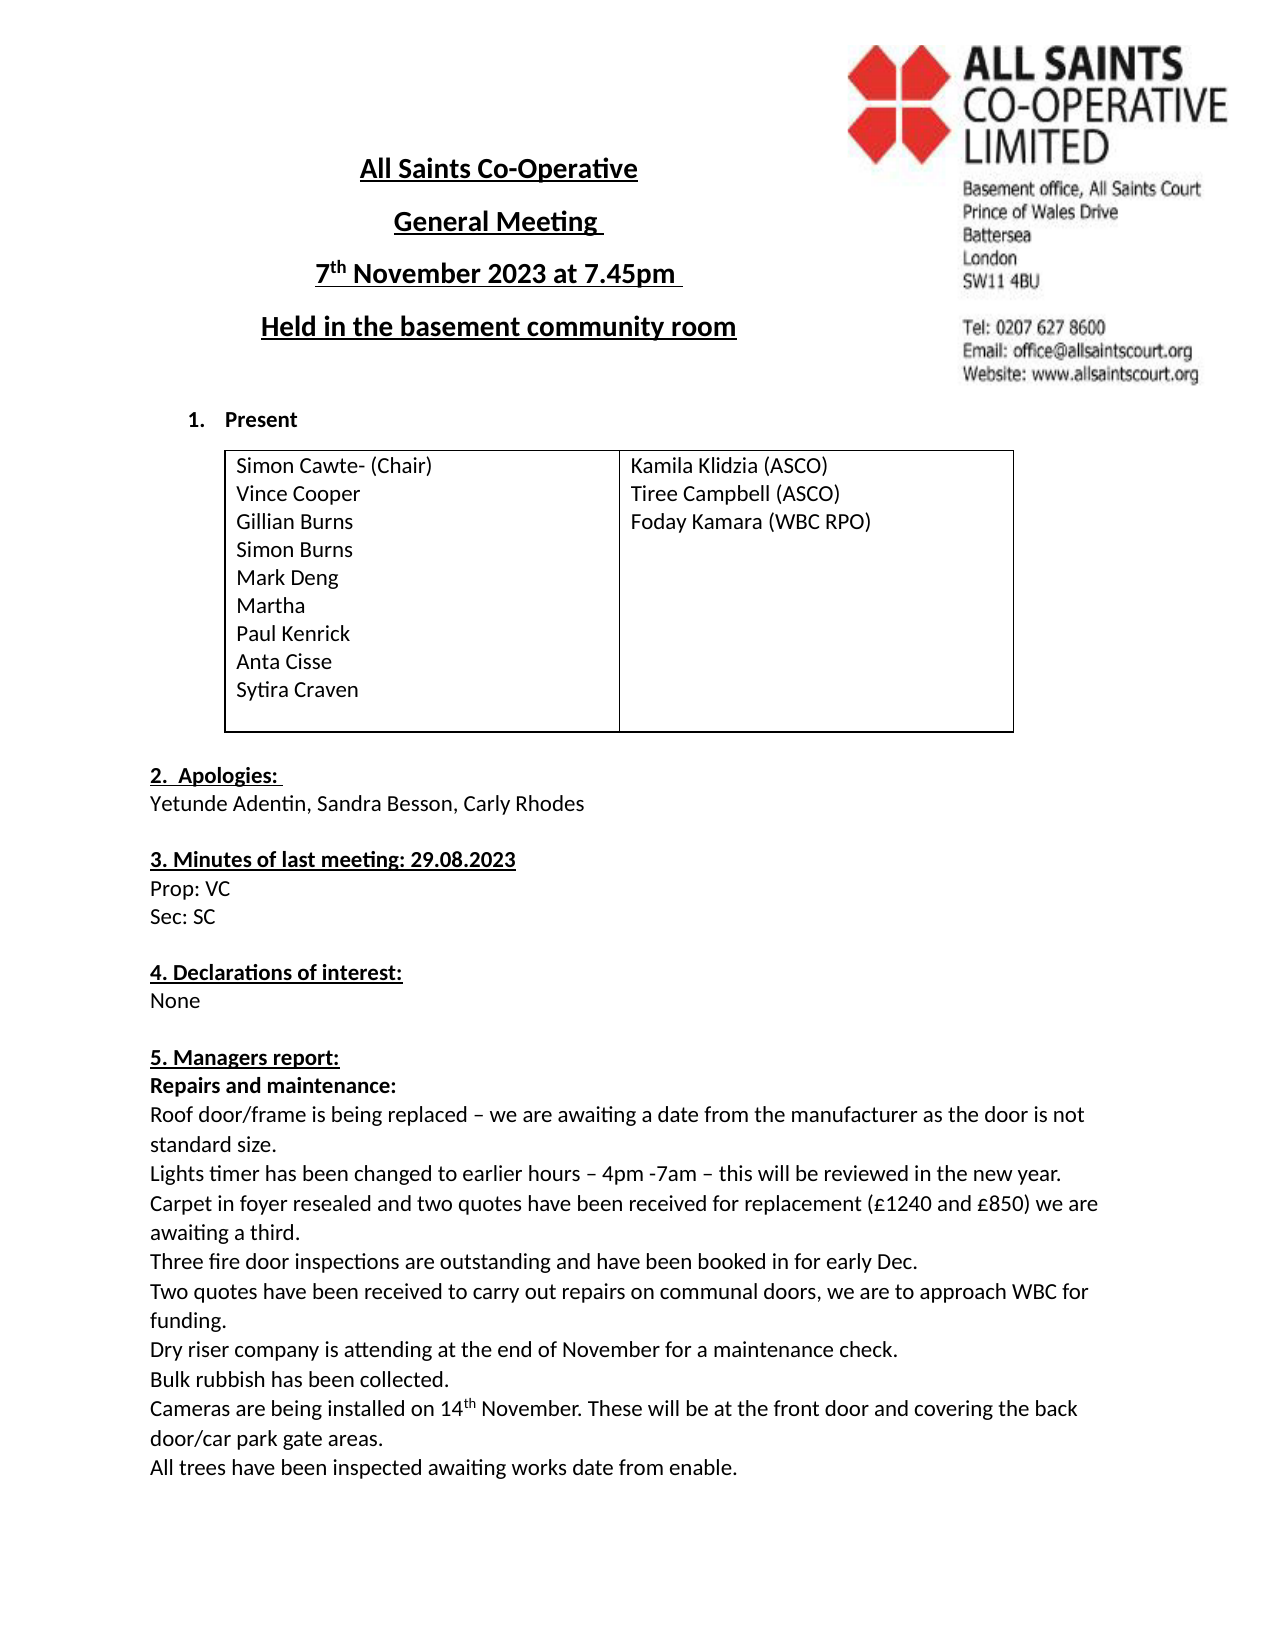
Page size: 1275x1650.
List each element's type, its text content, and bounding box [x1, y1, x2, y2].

list Yetunde Adentin, Sandra Besson, Carly Rhodes [150, 789, 1125, 817]
text Repairs and maintenance: [150, 1071, 1125, 1099]
text All trees have been inspected awaiting works date from enable. [150, 1453, 1125, 1481]
list Sec: SC [150, 902, 1125, 930]
text Cameras are being installed on 14th November. These will be at the front door and covering the back door/car park gate areas. [150, 1394, 1125, 1452]
list 3. Minutes of last meeting: 29.08.2023 [150, 845, 1125, 873]
list 4. Declarations of interest: [150, 958, 1125, 986]
text Carpet in foyer resealed and two quotes have been received for replacement (£1240 and £850) we are awaiting a third. [150, 1189, 1125, 1246]
text Dry riser company is attending at the end of November for a maintenance check. [150, 1336, 1125, 1364]
text Lights timer has been changed to earlier hours – 4pm -7am – this will be reviewed in the new year. [150, 1159, 1125, 1187]
text Two quotes have been received to carry out repairs on communal doors, we are to approach WBC for funding. [150, 1277, 1125, 1334]
list None [150, 987, 1125, 1014]
list 5. Managers report: [150, 1043, 1125, 1071]
text General Meeting [150, 203, 847, 238]
table_header Simon Cawte- (Chair) Vince Cooper Gillian Burns Simon Burns Mark Deng Martha Paul Kenrick Anta Cisse Sytira Craven [226, 451, 619, 731]
list Prop: VC [150, 874, 1125, 902]
list 2. Apologies: [150, 761, 1125, 789]
text 7th November 2023 at 7.45pm [150, 255, 847, 291]
list Present [187, 405, 1125, 433]
text Held in the basement community room [150, 308, 847, 343]
text Three fire door inspections are outstanding and have been booked in for early Dec. [150, 1247, 1125, 1276]
text Bulk rubbish has been collected. [150, 1365, 1125, 1393]
table_header Kamila Klidzia (ASCO) Tiree Campbell (ASCO) Foday Kamara (WBC RPO) [620, 451, 1013, 731]
text Roof door/frame is being replaced – we are awaiting a date from the manufacturer as the door is not standard size. [150, 1101, 1125, 1158]
text All Saints Co-Operative [150, 150, 847, 186]
